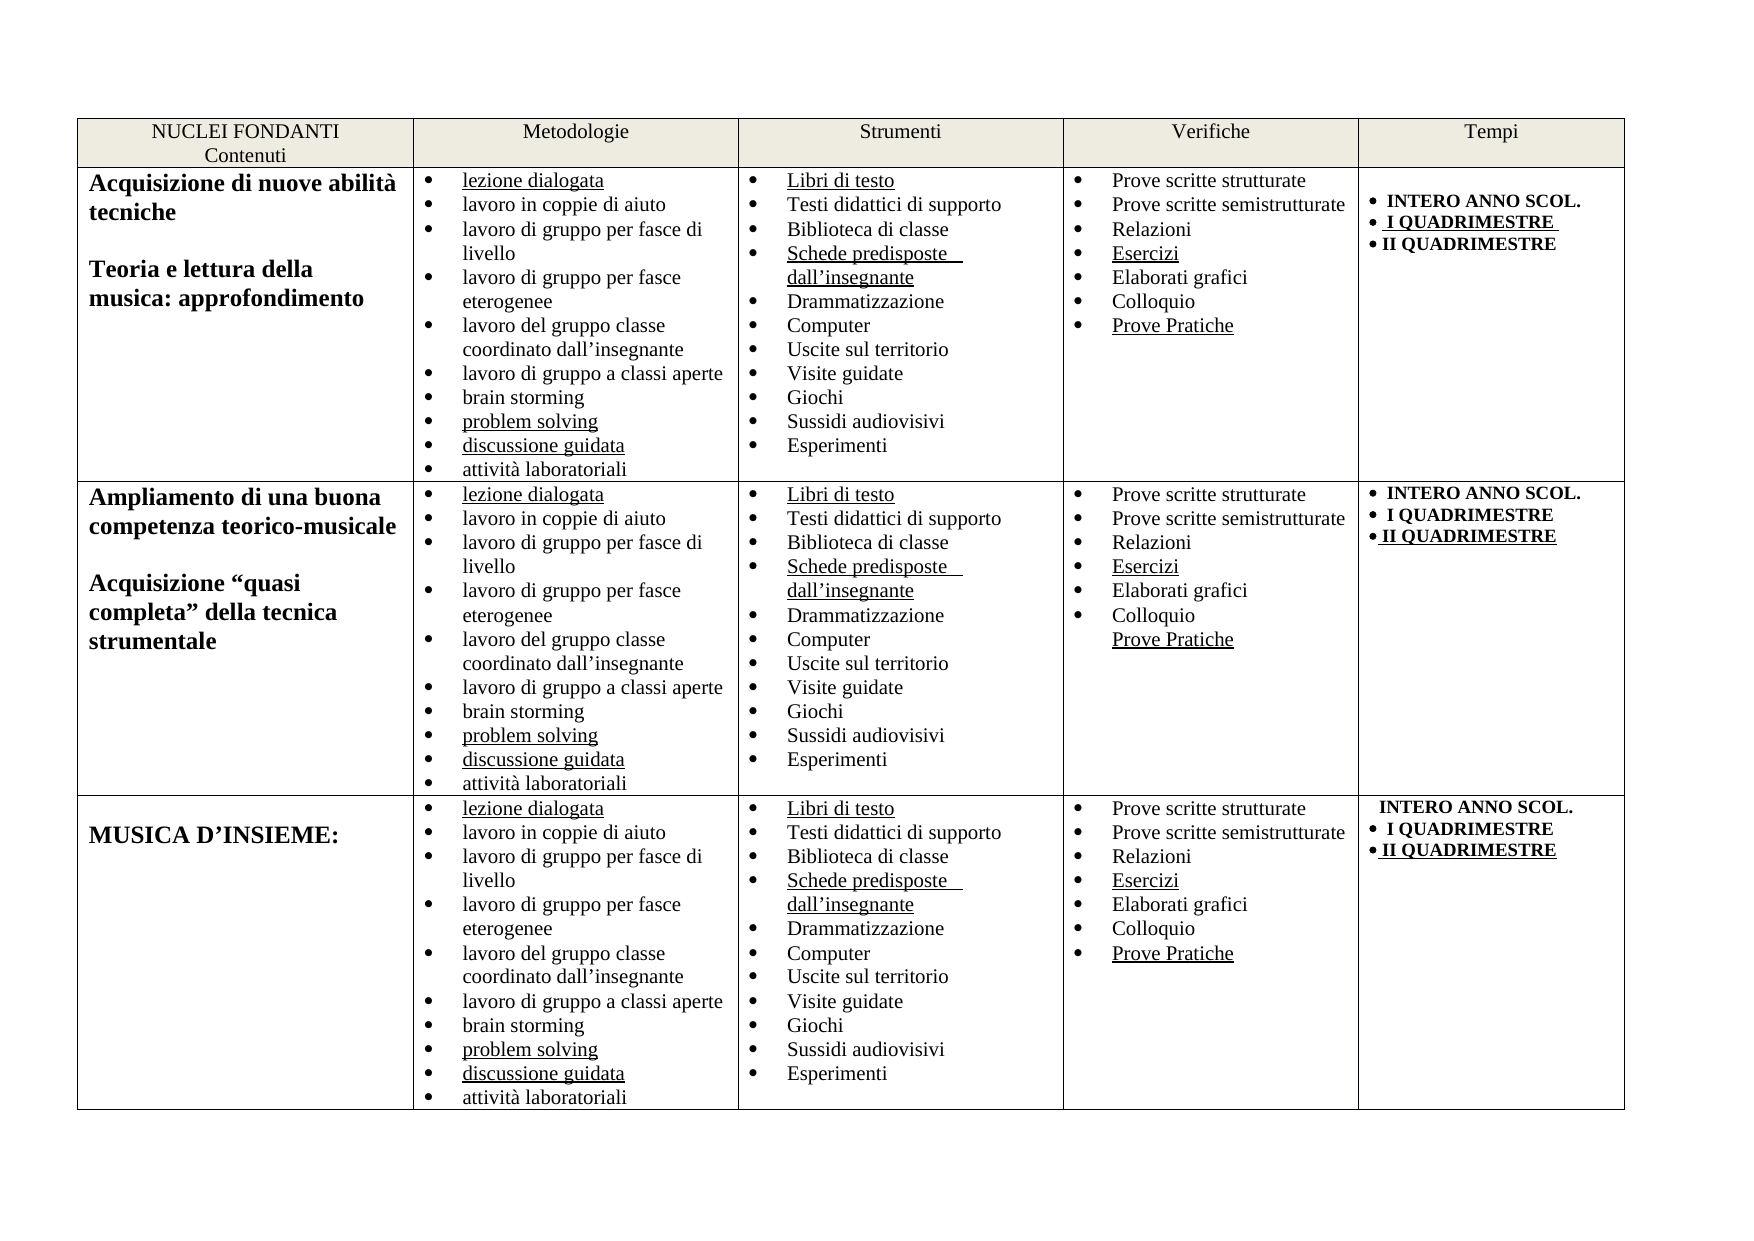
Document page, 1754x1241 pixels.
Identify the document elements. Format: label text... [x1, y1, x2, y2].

table_cell Prove scritte strutturate Prove scritte semistrutturate Relazioni Esercizi Elaborati grafici Colloquio Prove Pratiche [1064, 482, 1358, 795]
table_cell Prove scritte strutturate Prove scritte semistrutturate Relazioni Esercizi Elaborati grafici Colloquio Prove Pratiche [1064, 168, 1358, 481]
table_header Metodologie [414, 119, 738, 167]
table_cell INTERO ANNO SCOL.  I QUADRIMESTRE  II QUADRIMESTRE [1359, 796, 1624, 1109]
table_cell  INTERO ANNO SCOL.  I QUADRIMESTRE  II QUADRIMESTRE [1359, 482, 1624, 795]
table_cell Prove scritte strutturate Prove scritte semistrutturate Relazioni Esercizi Elaborati grafici Colloquio Prove Pratiche [1064, 796, 1358, 1109]
table_header Strumenti [739, 119, 1063, 167]
table_cell  INTERO ANNO SCOL.  I QUADRIMESTRE  II QUADRIMESTRE [1359, 168, 1624, 481]
table_header NUCLEI FONDANTI Contenuti [78, 119, 413, 167]
table_header Verifiche [1064, 119, 1358, 167]
table_cell Ampliamento di una buona competenza teorico-musicale Acquisizione “quasi completa” della tecnica strumentale [78, 482, 413, 795]
table_cell lezione dialogata lavoro in coppie di aiuto lavoro di gruppo per fasce di livello lavoro di gruppo per fasce eterogenee lavoro del gruppo classe coordinato dall’insegnante lavoro di gruppo a classi aperte brain storming problem solving discussione guidata attività laboratoriali [414, 796, 738, 1109]
table_cell lezione dialogata lavoro in coppie di aiuto lavoro di gruppo per fasce di livello lavoro di gruppo per fasce eterogenee lavoro del gruppo classe coordinato dall’insegnante lavoro di gruppo a classi aperte brain storming problem solving discussione guidata attività laboratoriali [414, 482, 738, 795]
table_cell Acquisizione di nuove abilità tecniche Teoria e lettura della musica: approfondimento [78, 168, 413, 481]
table_cell Libri di testo Testi didattici di supporto Biblioteca di classe Schede predisposte dall’insegnante Drammatizzazione Computer Uscite sul territorio Visite guidate Giochi Sussidi audiovisivi Esperimenti [739, 482, 1063, 795]
table_cell Libri di testo Testi didattici di supporto Biblioteca di classe Schede predisposte dall’insegnante Drammatizzazione Computer Uscite sul territorio Visite guidate Giochi Sussidi audiovisivi Esperimenti [739, 796, 1063, 1109]
table_cell MUSICA D’INSIEME: [78, 796, 413, 1109]
table_cell Libri di testo Testi didattici di supporto Biblioteca di classe Schede predisposte dall’insegnante Drammatizzazione Computer Uscite sul territorio Visite guidate Giochi Sussidi audiovisivi Esperimenti [739, 168, 1063, 481]
table_header Tempi [1359, 119, 1624, 167]
table_cell lezione dialogata lavoro in coppie di aiuto lavoro di gruppo per fasce di livello lavoro di gruppo per fasce eterogenee lavoro del gruppo classe coordinato dall’insegnante lavoro di gruppo a classi aperte brain storming problem solving discussione guidata attività laboratoriali [414, 168, 738, 481]
